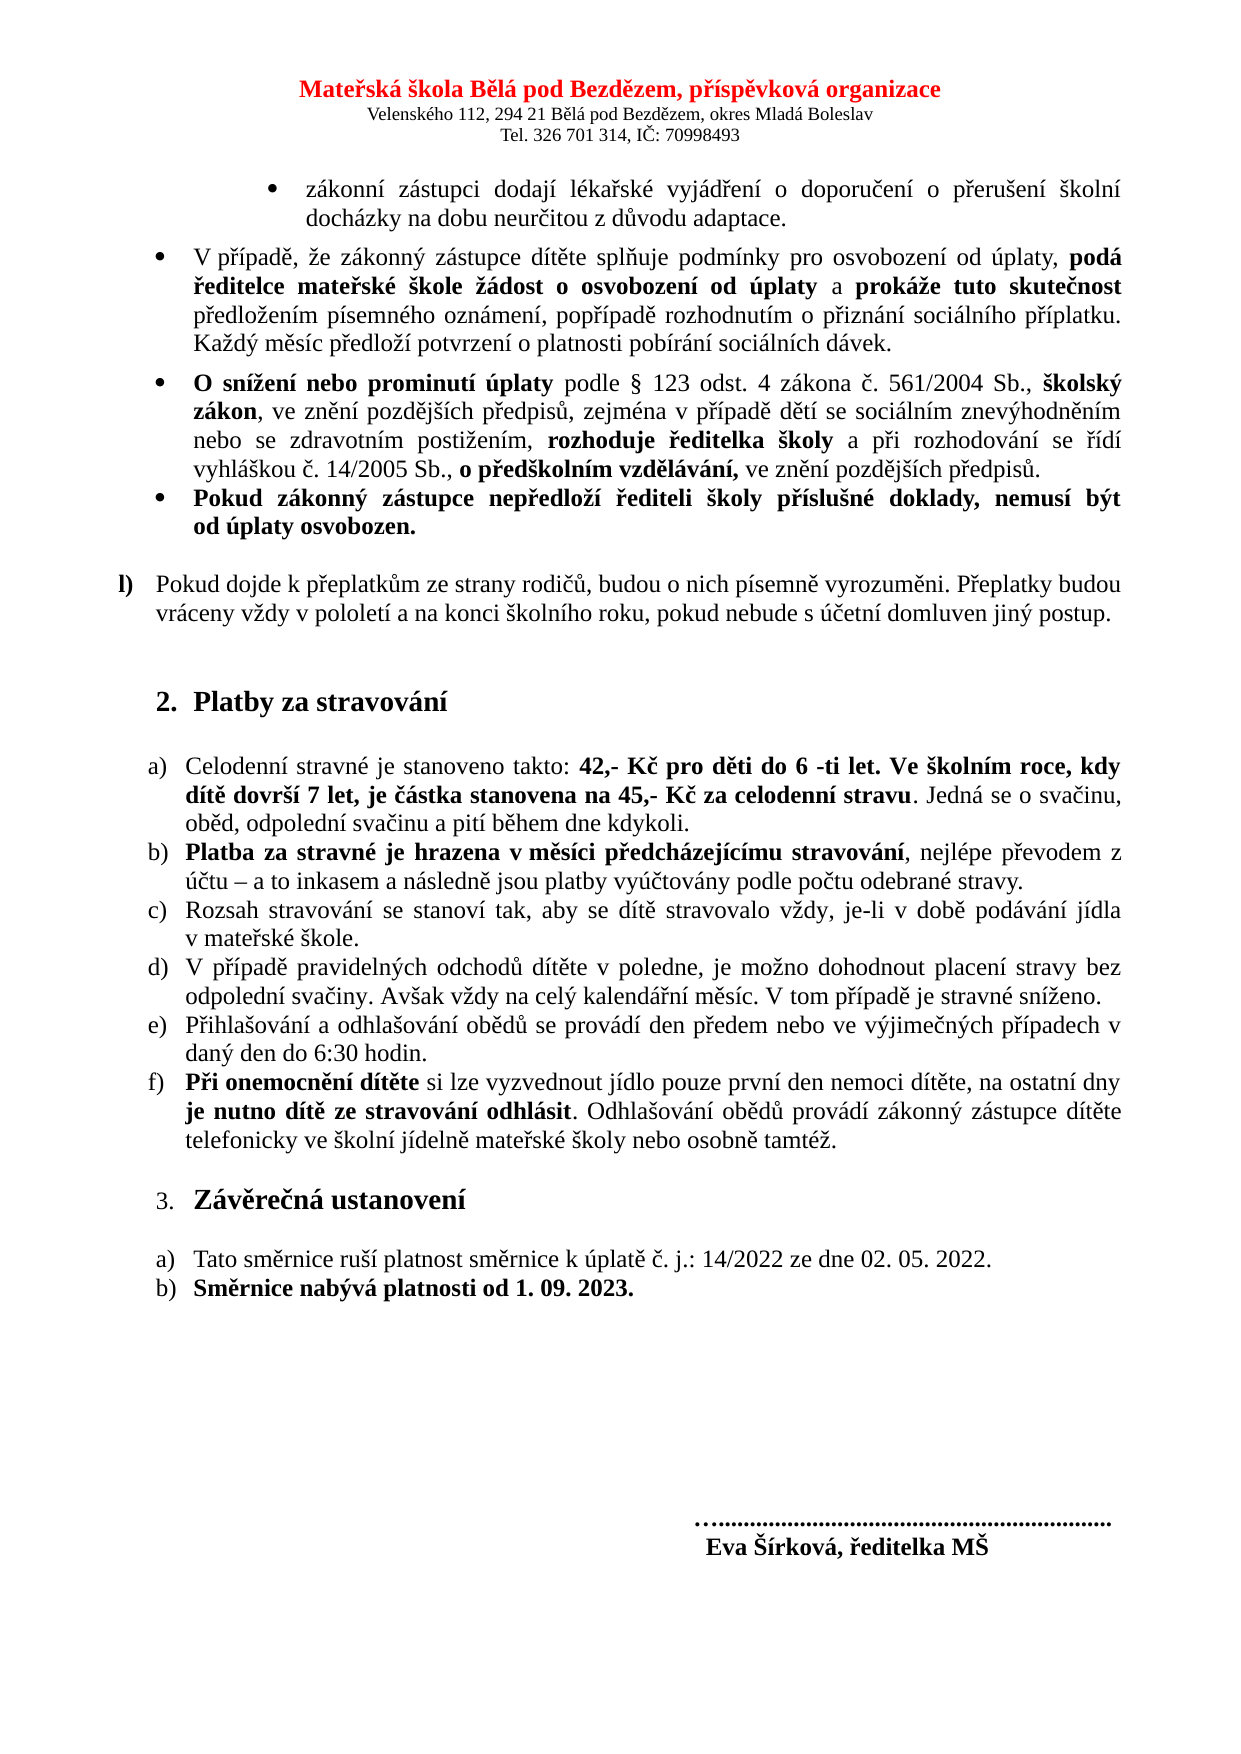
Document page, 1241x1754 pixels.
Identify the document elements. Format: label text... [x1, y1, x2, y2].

text …............................................................... [118, 1503, 1122, 1532]
list V případě, že zákonný zástupce dítěte splňuje podmínky pro osvobození od úplaty, podá ředitelce mateřské škole žádost o osvobození od úplaty a prokáže tuto skutečnost předložením písemného oznámení, popřípadě rozhodnutím o přiznání sociálního příplatku. Každý měsíc předloží potvrzení o platnosti pobírání sociálních dávek. [156, 242, 1122, 357]
list V případě pravidelných odchodů dítěte v poledne, je možno dohodnout placení stravy bez odpolední svačiny. Avšak vždy na celý kalendářní měsíc. V tom případě je stravné sníženo. [148, 952, 1122, 1010]
list zákonní zástupci dodají lékařské vyjádření o doporučení o přerušení školní docházky na dobu neurčitou z důvodu adaptace. [268, 174, 1122, 232]
list Závěrečná ustanovení [156, 1182, 1122, 1216]
list Tato směrnice ruší platnost směrnice k úplatě č. j.: 14/2022 ze dne 02. 05. 2022. [156, 1244, 1122, 1273]
list Pokud zákonný zástupce nepředloží řediteli školy příslušné doklady, nemusí být od úplaty osvobozen. [156, 483, 1122, 540]
list Platba za stravné je hrazena v měsíci předcházejícímu stravování, nejlépe převodem z účtu – a to inkasem a následně jsou platby vyúčtovány podle počtu odebrané stravy. [148, 837, 1122, 895]
text Eva Šírková, ředitelka MŠ [118, 1532, 1122, 1561]
list Při onemocnění dítěte si lze vyzvednout jídlo pouze první den nemoci dítěte, na ostatní dny je nutno dítě ze stravování odhlásit. Odhlašování obědů provádí zákonný zástupce dítěte telefonicky ve školní jídelně mateřské školy nebo osobně tamtéž. [148, 1067, 1122, 1153]
list Platby za stravování [156, 684, 1122, 717]
list Přihlašování a odhlašování obědů se provádí den předem nebo ve výjimečných případech v daný den do 6:30 hodin. [148, 1010, 1122, 1067]
list Směrnice nabývá platnosti od 1. 09. 2023. [156, 1273, 1122, 1302]
list Rozsah stravování se stanoví tak, aby se dítě stravovalo vždy, je-li v době podávání jídla v mateřské škole. [148, 895, 1122, 952]
list O snížení nebo prominutí úplaty podle § 123 odst. 4 zákona č. 561/2004 Sb., školský zákon, ve znění pozdějších předpisů, zejména v případě dětí se sociálním znevýhodněním nebo se zdravotním postižením, rozhoduje ředitelka školy a při rozhodování se řídí vyhláškou č. 14/2005 Sb., o předškolním vzdělávání, ve znění pozdějších předpisů. [156, 368, 1122, 483]
list Celodenní stravné je stanoveno takto: 42,- Kč pro děti do 6 -ti let. Ve školním roce, kdy dítě dovrší 7 let, je částka stanovena na 45,- Kč za celodenní stravu. Jedná se o svačinu, oběd, odpolední svačinu a pití během dne kdykoli. [148, 751, 1122, 837]
list Pokud dojde k přeplatkům ze strany rodičů, budou o nich písemně vyrozuměni. Přeplatky budou vráceny vždy v pololetí a na konci školního roku, pokud nebude s účetní domluven jiný postup. [118, 569, 1122, 626]
